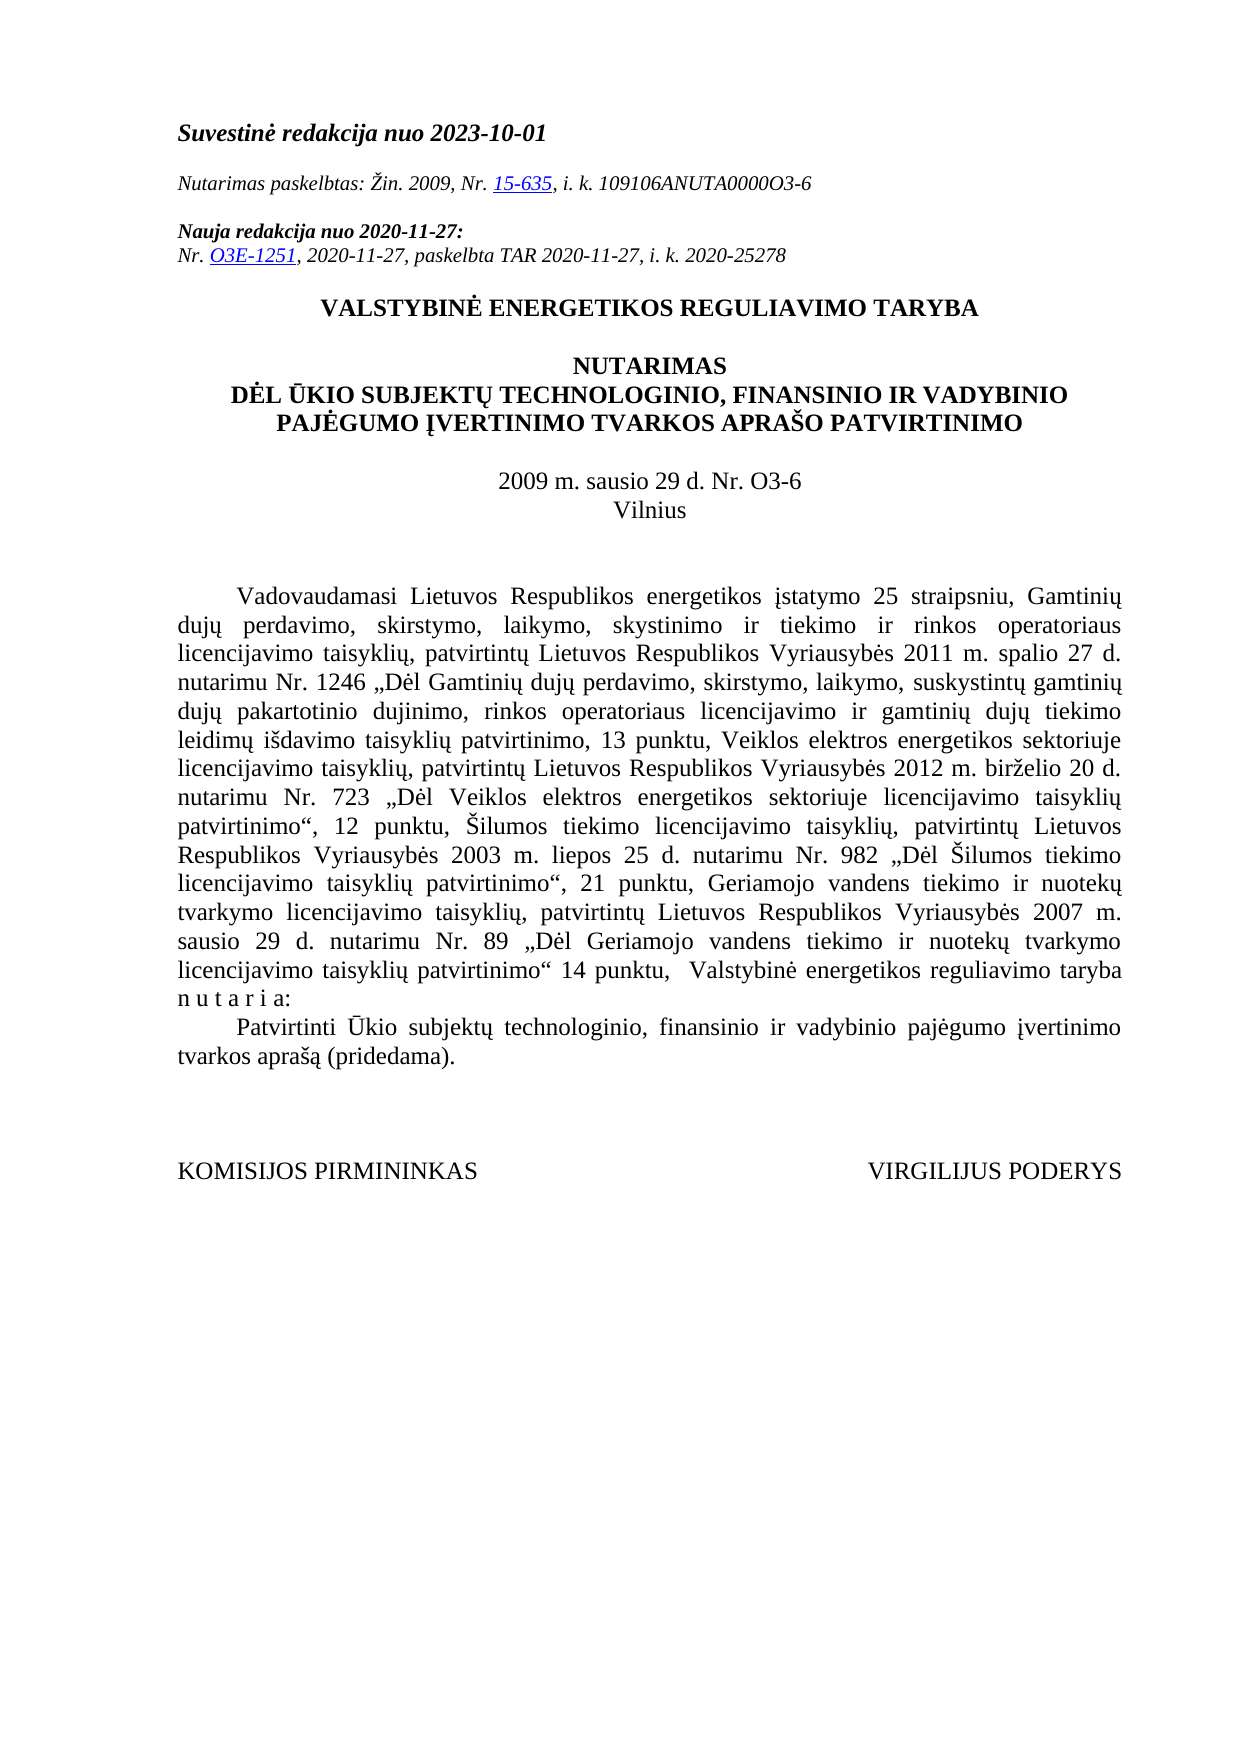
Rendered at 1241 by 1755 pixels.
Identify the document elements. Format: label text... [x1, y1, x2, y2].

text VALSTYBINĖ ENERGETIKOS REGULIAVIMO TARYBA [177, 293, 1122, 322]
text Patvirtinti Ūkio subjektų technologinio, finansinio ir vadybinio pajėgumo įvertinimo tvarkos aprašą (pridedama). [177, 1012, 1122, 1070]
text KOMISIJOS PIRMININKAS VIRGILIJUS PODERYS [177, 1156, 1122, 1185]
text DĖL ŪKIO SUBJEKTŲ TECHNOLOGINIO, FINANSINIO IR VADYBINIO PAJĖGUMO ĮVERTINIMO TVARKOS APRAŠO PATVIRTINIMO [177, 380, 1122, 437]
text Nr. O3E-1251, 2020-11-27, paskelbta TAR 2020-11-27, i. k. 2020-25278 [177, 243, 1122, 267]
text Suvestinė redakcija nuo 2023-10-01 [177, 118, 1122, 147]
text Vilnius [177, 495, 1122, 523]
text NUTARIMAS [177, 351, 1122, 380]
text Vadovaudamasi Lietuvos Respublikos energetikos įstatymo 25 straipsniu, Gamtinių dujų perdavimo, skirstymo, laikymo, skystinimo ir tiekimo ir rinkos operatoriaus licencijavimo taisyklių, patvirtintų Lietuvos Respublikos Vyriausybės 2011 m. spalio 27 d. nutarimu Nr. 1246 „Dėl Gamtinių dujų perdavimo, skirstymo, laikymo, suskystintų gamtinių dujų pakartotinio dujinimo, rinkos operatoriaus licencijavimo ir gamtinių dujų tiekimo leidimų išdavimo taisyklių patvirtinimo, 13 punktu, Veiklos elektros energetikos sektoriuje licencijavimo taisyklių, patvirtintų Lietuvos Respublikos Vyriausybės 2012 m. birželio 20 d. nutarimu Nr. 723 „Dėl Veiklos elektros energetikos sektoriuje licencijavimo taisyklių patvirtinimo“, 12 punktu, Šilumos tiekimo licencijavimo taisyklių, patvirtintų Lietuvos Respublikos Vyriausybės 2003 m. liepos 25 d. nutarimu Nr. 982 „Dėl Šilumos tiekimo licencijavimo taisyklių patvirtinimo“, 21 punktu, Geriamojo vandens tiekimo ir nuotekų tvarkymo licencijavimo taisyklių, patvirtintų Lietuvos Respublikos Vyriausybės 2007 m. sausio 29 d. nutarimu Nr. 89 „Dėl Geriamojo vandens tiekimo ir nuotekų tvarkymo licencijavimo taisyklių patvirtinimo“ 14 punktu, Valstybinė energetikos reguliavimo taryba nutaria: [177, 581, 1122, 1012]
text 2009 m. sausio 29 d. Nr. O3-6 [177, 466, 1122, 495]
text Nauja redakcija nuo 2020-11-27: [177, 219, 1122, 243]
text Nutarimas paskelbtas: Žin. 2009, Nr. 15-635, i. k. 109106ANUTA0000O3-6 [177, 171, 1122, 195]
